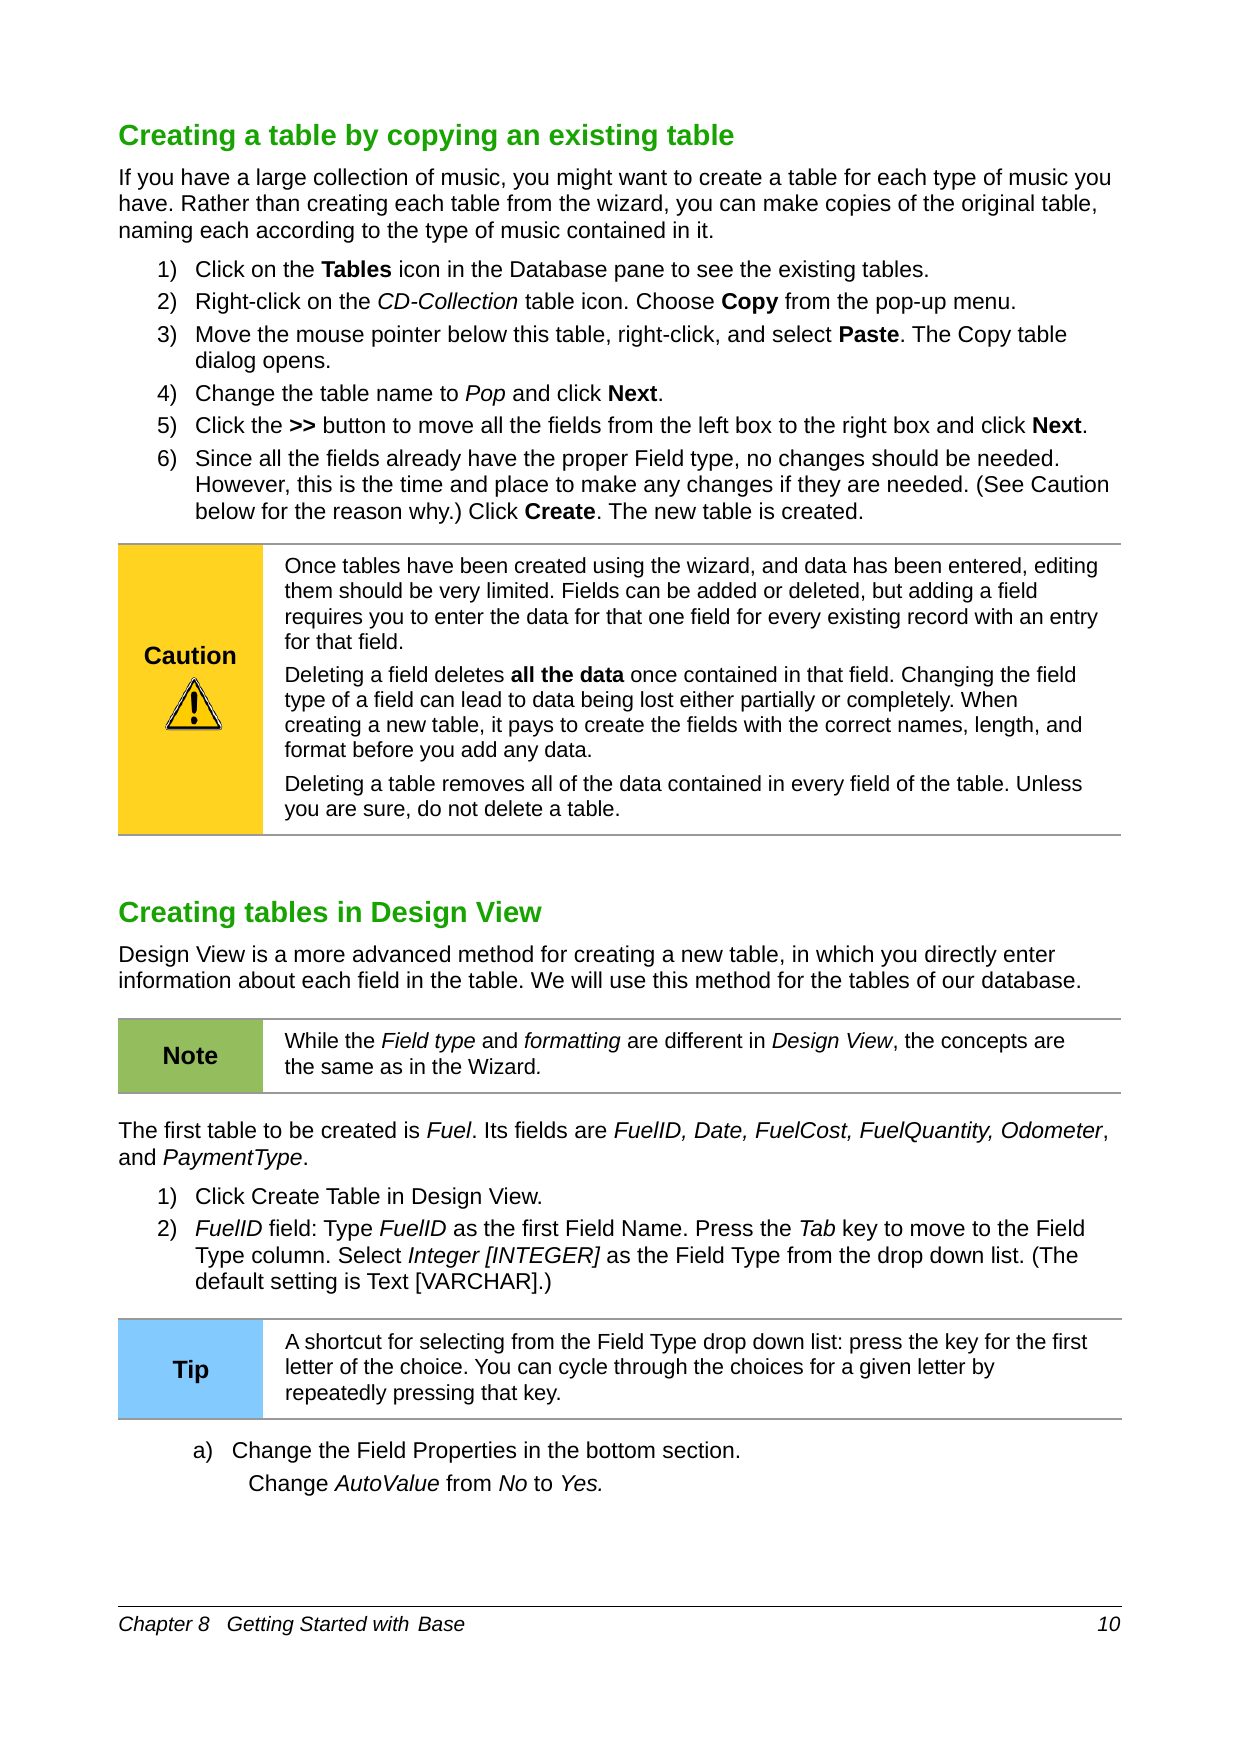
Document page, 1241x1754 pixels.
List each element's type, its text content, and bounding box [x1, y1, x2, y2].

text If you have a large collection of music, you might want to create a table for each type of music you have. Rather than creating each table from the wizard, you can make copies of the original table, naming each according to the type of music contained in it. [118, 164, 1122, 243]
list Since all the fields already have the proper Field type, no changes should be needed. However, this is the time and place to make any changes if they are needed. (See Caution below for the reason why.) Click Create. The new table is created. [177, 445, 1122, 524]
table_header Caution [118, 545, 263, 834]
list FuelID field: Type FuelID as the first Field Name. Press the Tab key to move to the Field Type column. Select Integer [INTEGER] as the Field Type from the drop down list. (The default setting is Text [VARCHAR].) [177, 1215, 1122, 1294]
picture [161, 673, 226, 734]
table_header Tip [118, 1320, 263, 1418]
list Click on the Tables icon in the Database pane to see the existing tables. [177, 256, 1122, 282]
list Change the table name to Pop and click Next. [177, 380, 1122, 406]
text Design View is a more advanced method for creating a new table, in which you directly enter information about each field in the table. We will use this method for the tables of our database. [118, 941, 1122, 993]
table_header Note [118, 1020, 263, 1092]
list Move the mouse pointer below this table, right-click, and select Paste. The Copy table dialog opens. [177, 321, 1122, 373]
list Right-click on the CD-Collection table icon. Choose Copy from the pop-up menu. [177, 288, 1122, 314]
list Change AutoValue from No to Yes. [248, 1470, 1122, 1496]
table_header Once tables have been created using the wizard, and data has been entered, editing them should be very limited. Fields can be added or deleted, but adding a field requires you to enter the data for that one field for every existing record with an entry for that field. Deleting a field deletes all the data once contained in that field. Changing the field type of a field can lead to data being lost either partially or completely. When creating a new table, it pays to create the fields with the correct names, length, and format before you add any data. Deleting a table removes all of the data contained in every field of the table. Unless you are sure, do not delete a table. [263, 545, 1121, 834]
text The first table to be created is Fuel. Its fields are FuelID, Date, FuelCost, FuelQuantity, Odometer, and PaymentType. [118, 1117, 1122, 1170]
table_header A shortcut for selecting from the Field Type drop down list: press the key for the first letter of the choice. You can cycle through the choices for a given letter by repeatedly pressing that key. [264, 1320, 1122, 1418]
list Change the Field Properties in the bottom section. [193, 1437, 1122, 1464]
table_header While the Field type and formatting are different in Design View, the concepts are the same as in the Wizard. [263, 1020, 1121, 1092]
subtitle Creating tables in Design View [118, 895, 1122, 928]
list Click Create Table in Design View. [177, 1183, 1122, 1209]
list Click the >> button to move all the fields from the left box to the right box and click Next. [177, 412, 1122, 439]
subtitle Creating a table by copying an existing table [118, 118, 1122, 152]
